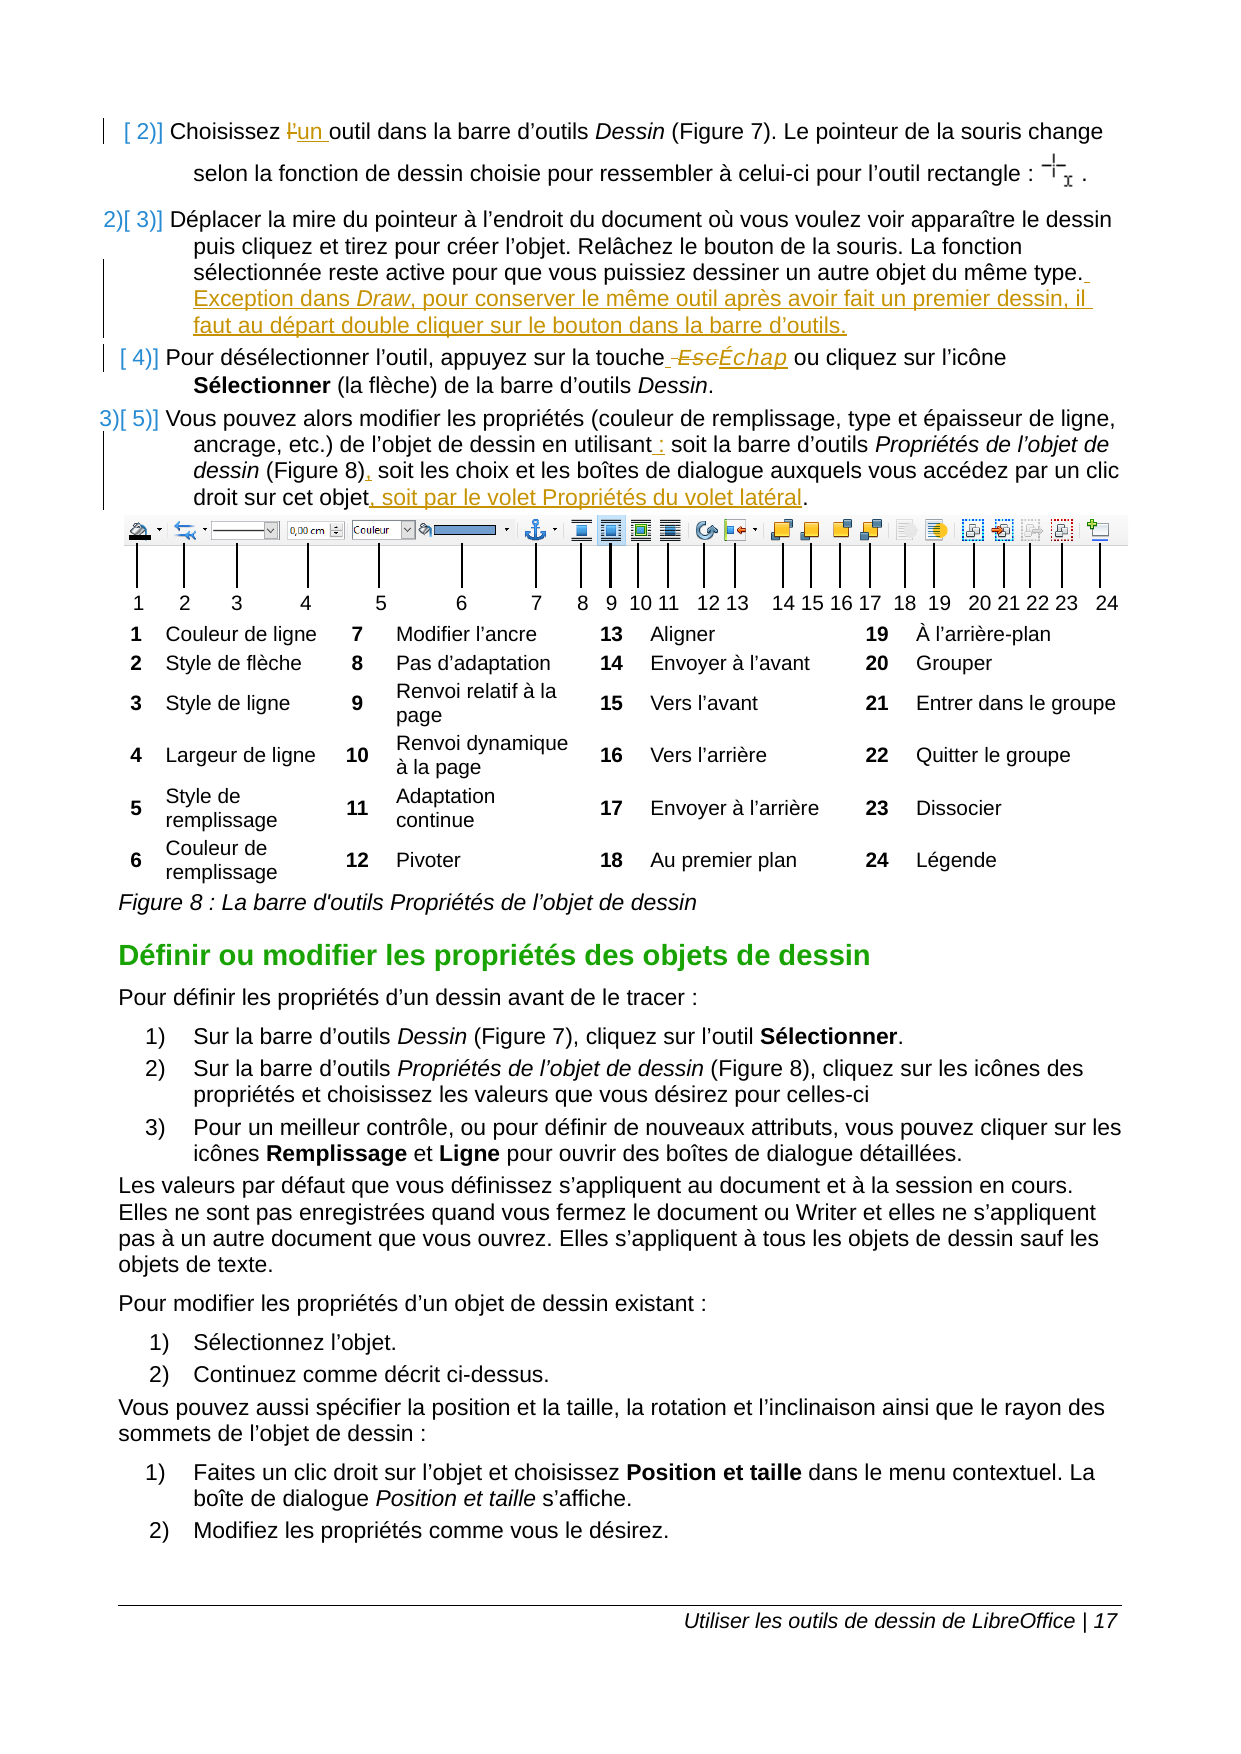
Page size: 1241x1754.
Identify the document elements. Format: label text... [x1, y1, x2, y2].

table_cell Vers l’arrière [638, 731, 850, 784]
table_cell Style de ligne [154, 679, 331, 731]
list Pour désélectionner l’outil, appuyez sur la touche Échap ou cliquez sur l’icône Sélectionner (la flèche) de la barre d’outils Dessin. [165, 344, 1122, 399]
table_header Modifier l’ancre [384, 622, 584, 650]
table_cell 4 [118, 731, 153, 784]
table_cell 10 [331, 731, 384, 784]
list Continuez comme décrit ci-dessus. [169, 1361, 1122, 1388]
table_cell Entrer dans le groupe [904, 679, 1141, 731]
table_cell Largeur de ligne [154, 731, 331, 784]
table_cell 12 [331, 836, 384, 888]
table_cell 21 [850, 679, 904, 731]
list Sur la barre d’outils Dessin (Figure 7), cliquez sur l’outil Sélectionner. [165, 1023, 1122, 1049]
table_header Aligner [638, 622, 850, 650]
table_cell 16 [585, 731, 638, 784]
table_cell 8 [331, 650, 384, 679]
table_header Couleur de ligne [154, 622, 331, 650]
table_cell Envoyer à l’avant [638, 650, 850, 679]
text Les valeurs par défaut que vous définissez s’appliquent au document et à la session en cours. Elles ne sont pas enregistrées quand vous fermez le document ou Writer et elles ne s’appliquent pas à un autre document que vous ouvrez. Elles s’appliquent à tous les objets de dessin sauf les objets de texte. [118, 1172, 1122, 1278]
list Sur la barre d’outils Propriétés de l’objet de dessin (Figure 8), cliquez sur les icônes des propriétés et choisissez les valeurs que vous désirez pour celles-ci [165, 1055, 1122, 1108]
table_cell Dissocier [904, 784, 1141, 836]
table_cell Adaptation continue [384, 784, 584, 836]
table_cell 18 [585, 836, 638, 888]
list Déplacer la mire du pointeur à l’endroit du document où vous voulez voir apparaître le dessin puis cliquez et tirez pour créer l’objet. Relâchez le bouton de la souris. La fonction sélectionnée reste active pour que vous puissiez dessiner un autre objet du même type. Exception dans Draw, pour conserver le même outil après avoir fait un premier dessin, il faut au départ double cliquer sur le bouton dans la barre d’outils. [169, 206, 1122, 338]
table_cell Envoyer à l’arrière [638, 784, 850, 836]
table_header 19 [850, 622, 904, 650]
list Vous pouvez alors modifier les propriétés (couleur de remplissage, type et épaisseur de ligne, ancrage, etc.) de l’objet de dessin en utilisant : soit la barre d’outils Propriétés de l’objet de dessin (Figure 8), soit les choix et les boîtes de dialogue auxquels vous accédez par un clic droit sur cet objet, soit par le volet Propriétés du volet latéral. [165, 404, 1122, 510]
table_cell Style de remplissage [154, 784, 331, 836]
picture [124, 515, 1129, 546]
list Faites un clic droit sur l’objet et choisissez Position et taille dans le menu contextuel. La boîte de dialogue Position et taille s’affiche. [165, 1459, 1122, 1511]
table_cell 3 [118, 679, 153, 731]
table_cell 14 [585, 650, 638, 679]
text Pour modifier les propriétés d’un objet de dessin existant : [118, 1290, 1122, 1316]
table_header 13 [585, 622, 638, 650]
table_cell Légende [904, 836, 1141, 888]
table_cell 15 [585, 679, 638, 731]
table_cell 5 [118, 784, 153, 836]
table_header 1 [118, 622, 153, 650]
table_cell Renvoi dynamique à la page [384, 731, 584, 784]
table_cell 23 [850, 784, 904, 836]
subtitle Définir ou modifier les propriétés des objets de dessin [118, 938, 1122, 972]
table_cell Au premier plan [638, 836, 850, 888]
table_cell Pivoter [384, 836, 584, 888]
text Figure 8 : La barre d'outils Propriétés de l’objet de dessin [118, 888, 1141, 915]
table_cell Style de flèche [154, 650, 331, 679]
list Sélectionnez l’objet. [169, 1329, 1122, 1355]
table_cell 17 [585, 784, 638, 836]
table_cell Renvoi relatif à la page [384, 679, 584, 731]
table_cell 22 [850, 731, 904, 784]
table_cell 9 [331, 679, 384, 731]
table_cell Grouper [904, 650, 1141, 679]
table_cell 20 [850, 650, 904, 679]
table_header À l’arrière-plan [904, 622, 1141, 650]
list Pour un meilleur contrôle, ou pour définir de nouveaux attributs, vous pouvez cliquer sur les icônes Remplissage et Ligne pour ouvrir des boîtes de dialogue détaillées. [165, 1113, 1122, 1166]
table_cell Quitter le groupe [904, 731, 1141, 784]
table_header 7 [331, 622, 384, 650]
table_cell Pas d’adaptation [384, 650, 584, 679]
table_cell 2 [118, 650, 153, 679]
table_cell Vers l’avant [638, 679, 850, 731]
list Choisissez un outil dans la barre d’outils Dessin (Figure 7). Le pointeur de la souris change selon la fonction de dessin choisie pour ressembler à celui-ci pour l’outil rectangle : . [169, 118, 1122, 200]
table_cell 6 [118, 836, 153, 888]
table_cell 24 [850, 836, 904, 888]
table_cell Couleur de remplissage [154, 836, 331, 888]
text Pour définir les propriétés d’un dessin avant de le tracer : [118, 984, 1122, 1010]
text Vous pouvez aussi spécifier la position et la taille, la rotation et l’inclinaison ainsi que le rayon des sommets de l’objet de dessin : [118, 1393, 1122, 1446]
picture [1040, 150, 1082, 189]
list Modifiez les propriétés comme vous le désirez. [169, 1517, 1122, 1544]
table_cell 11 [331, 784, 384, 836]
